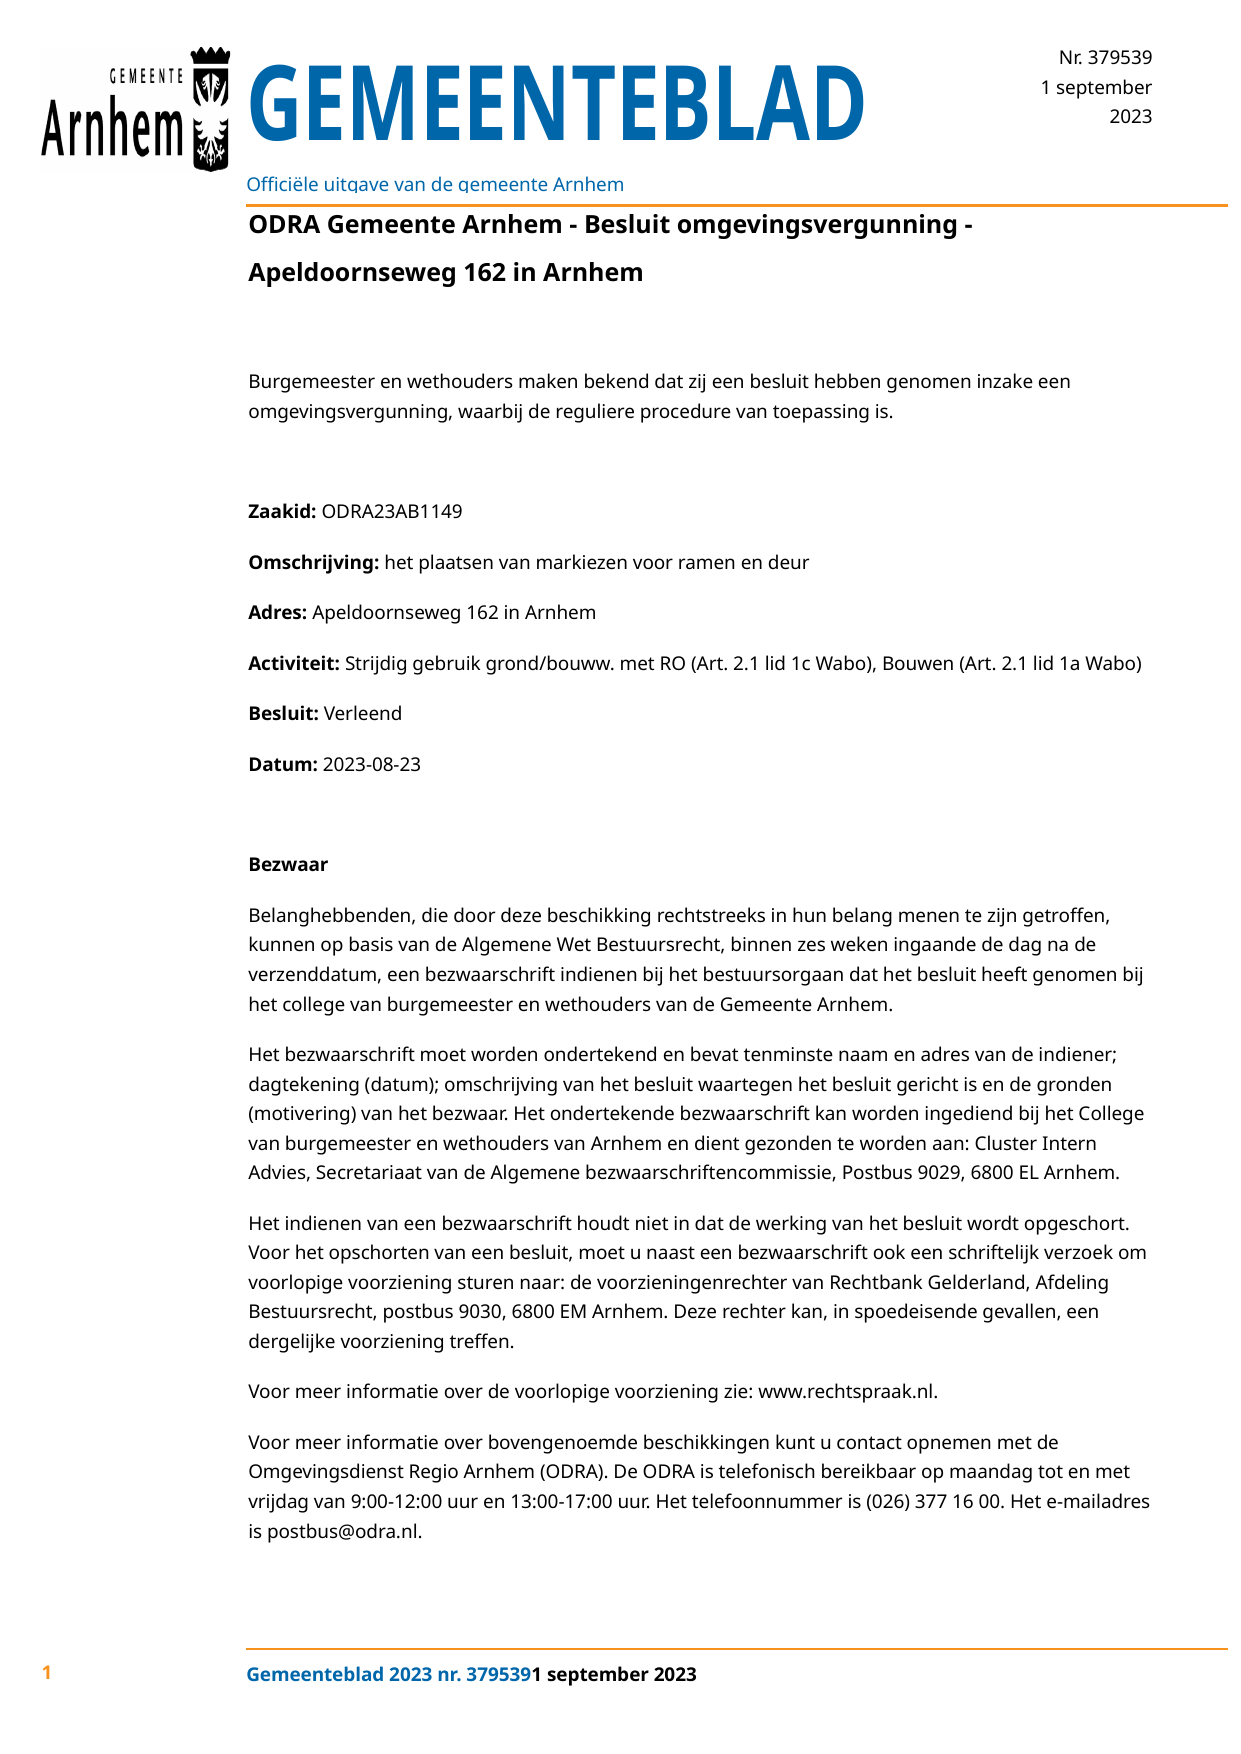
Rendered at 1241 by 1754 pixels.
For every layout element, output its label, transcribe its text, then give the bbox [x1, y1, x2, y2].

text Besluit: Verleend [248, 700, 1152, 726]
text Zaakid: ODRA23AB1149 [248, 499, 1152, 524]
text Burgemeester en wethouders maken bekend dat zij een besluit hebben genomen inzake een omgevingsvergunning, waarbij de reguliere procedure van toepassing is. [248, 368, 1152, 424]
text Omschrijving: het plaatsen van markiezen voor ramen en deur [248, 549, 1152, 575]
text Voor meer informatie over bovengenoemde beschikkingen kunt u contact opnemen met de Omgevingsdienst Regio Arnhem (ODRA). De ODRA is telefonisch bereikbaar op maandag tot en met vrijdag van 9:00-12:00 uur en 13:00-17:00 uur. Het telefoonnummer is (026) 377 16 00. Het e-mailadres is postbus@odra.nl. [248, 1429, 1152, 1544]
text Het bezwaarschrift moet worden ondertekend en bevat tenminste naam en adres van de indiener; dagtekening (datum); omschrijving van het besluit waartegen het besluit gericht is en de gronden (motivering) van het bezwaar. Het ondertekende bezwaarschrift kan worden ingediend bij het College van burgemeester en wethouders van Arnhem en dient gezonden te worden aan: Cluster Intern Advies, Secretariaat van de Algemene bezwaarschriftencommissie, Postbus 9029, 6800 EL Arnhem. [248, 1041, 1152, 1185]
text Adres: Apeldoornseweg 162 in Arnhem [248, 599, 1152, 625]
text ODRA Gemeente Arnhem - Besluit omgevingsvergunning - Apeldoornseweg 162 in Arnhem [248, 207, 1152, 288]
text Belanghebbenden, die door deze beschikking rechtstreeks in hun belang menen te zijn getroffen, kunnen op basis van de Algemene Wet Bestuursrecht, binnen zes weken ingaande de dag na de verzenddatum, een bezwaarschrift indienen bij het bestuursorgaan dat het besluit heeft genomen bij het college van burgemeester en wethouders van de Gemeente Arnhem. [248, 902, 1152, 1017]
text Datum: 2023-08-23 [248, 751, 1152, 777]
text Activiteit: Strijdig gebruik grond/bouww. met RO (Art. 2.1 lid 1c Wabo), Bouwen (Art. 2.1 lid 1a Wabo) [248, 650, 1152, 676]
text Het indienen van een bezwaarschrift houdt niet in dat de werking van het besluit wordt opgeschort. Voor het opschorten van een besluit, moet u naast een bezwaarschrift ook een schriftelijk verzoek om voorlopige voorziening sturen naar: de voorzieningenrechter van Rechtbank Gelderland, Afdeling Bestuursrecht, postbus 9030, 6800 EM Arnhem. Deze rechter kan, in spoedeisende gevallen, een dergelijke voorziening treffen. [248, 1210, 1152, 1354]
text Bezwaar [248, 852, 1152, 877]
text Voor meer informatie over de voorlopige voorziening zie: www.rechtspraak.nl. [248, 1379, 1152, 1404]
picture [41, 47, 231, 172]
